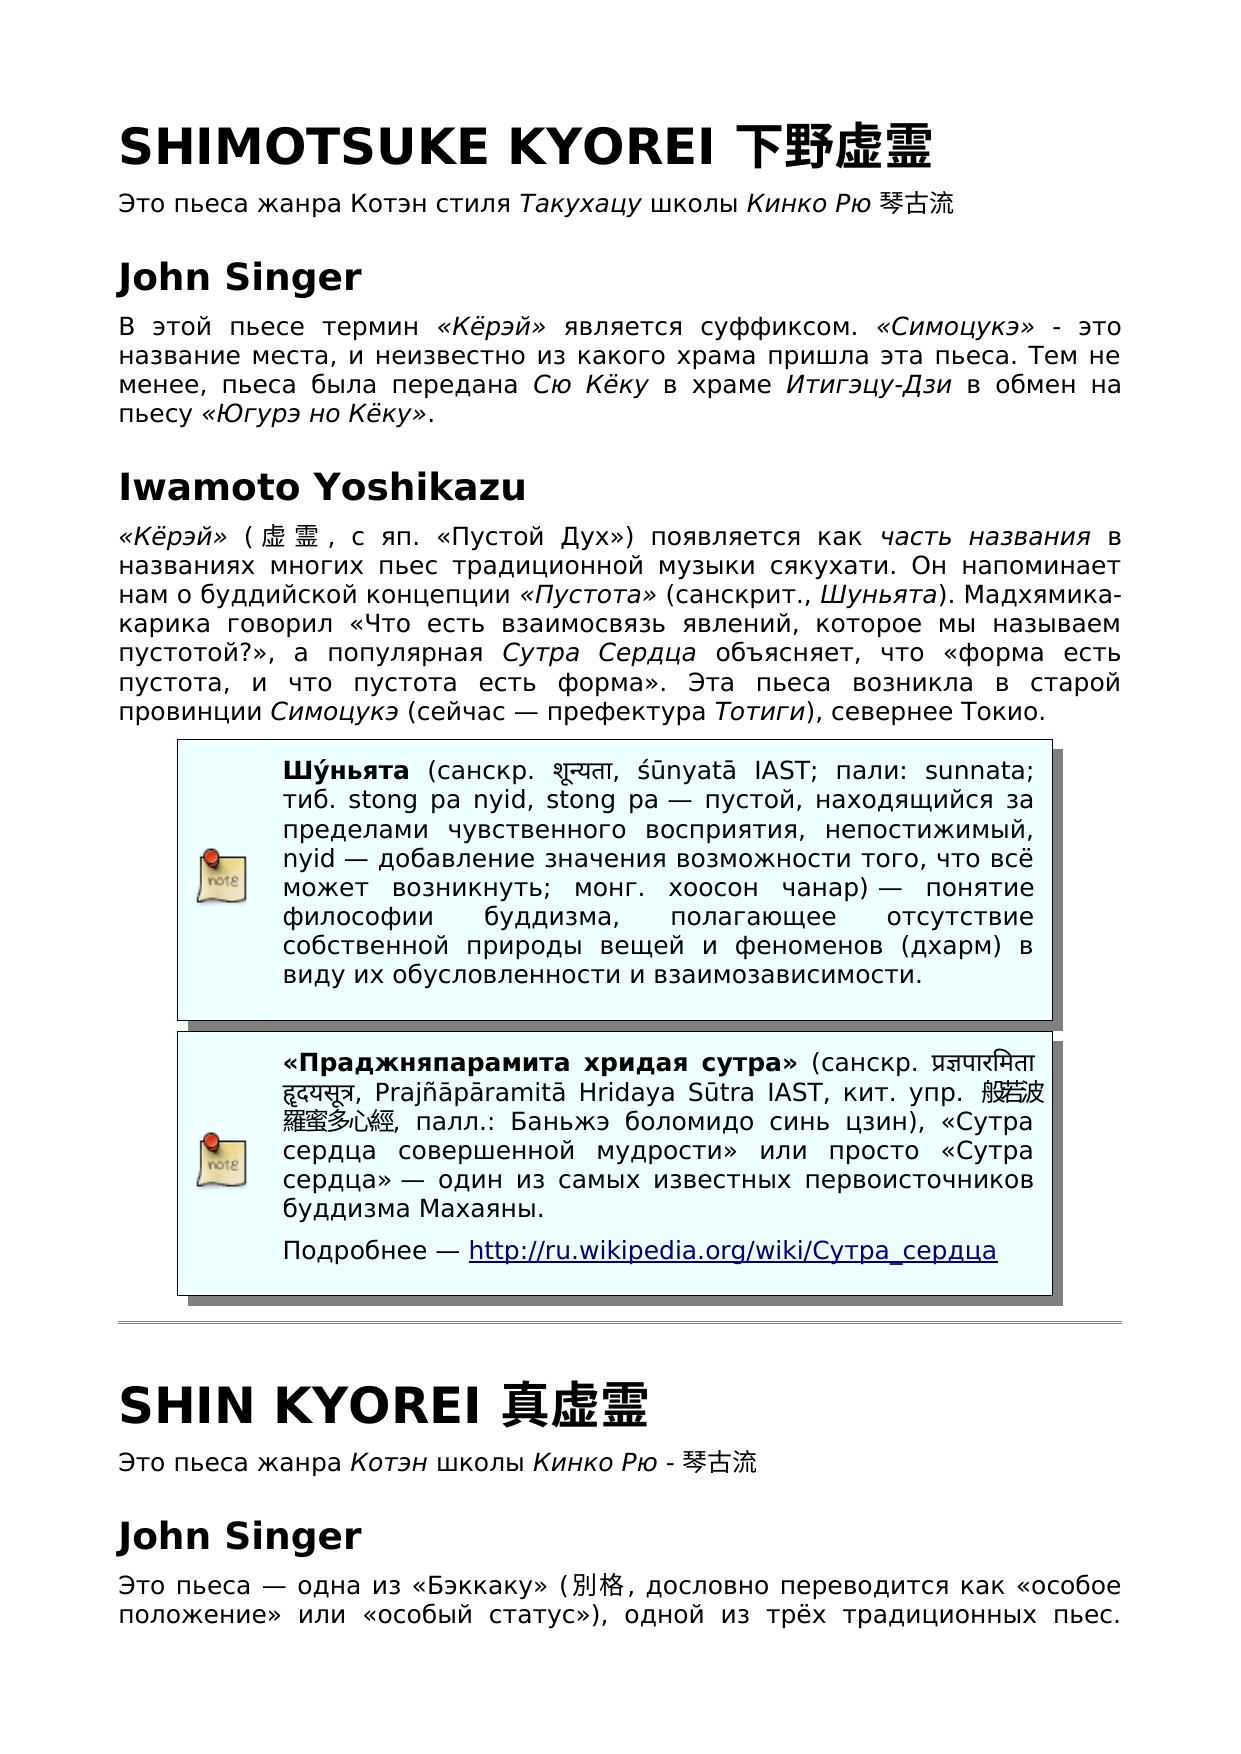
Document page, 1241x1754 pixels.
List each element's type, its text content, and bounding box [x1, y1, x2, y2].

text В этой пьесе термин «Кёрэй» является суффиксом. «Симоцукэ» - это название места, и неизвестно из какого храма пришла эта пьеса. Тем не менее, пьеса была передана Сю Кёку в храме Итигэцу-Дзи в обмен на пьесу «Югурэ но Кёку». [118, 312, 1122, 428]
picture [183, 841, 259, 917]
table_header [178, 1032, 264, 1295]
subtitle John Singer [118, 256, 1122, 299]
subtitle SHIMOTSUKE KYOREI 下野虚霊 [118, 118, 1122, 176]
subtitle Iwamoto Yoshikazu [118, 466, 1122, 509]
text Это пьеса жанра Котэн стиля Такухацу школы Кинко Рю 琴古流 [118, 189, 1122, 218]
table_header Шу́ньята (санскр. शून्यता, śūnyatā IAST; пали: sunnata; тиб. stong pa nyid, stong pa — пустой, находящийся за пределами чувственного восприятия, непостижимый, nyid — добавление значения возможности того, что всё может возникнуть; монг. хоосон чанар) — понятие философии буддизма, полагающее отсутствие собственной природы вещей и феноменов (дхарм) в виду их обусловленности и взаимозависимости. [265, 740, 1052, 1020]
table_header [178, 740, 264, 1020]
table_header «Праджняпарамита хридая сутра» (санскр. प्रज्ञपारमिता हॄदयसूत्र, Prajñāpāramitā Hridaya Sūtra IAST, кит. упр. 般若波羅蜜多心經, палл.: Баньжэ боломидо синь цзин), «Сутра сердца совершенной мудрости» или просто «Сутра сердца» — один из самых известных первоисточников буддизма Махаяны. Подробнее — http://ru.wikipedia.org/wiki/Сутра_сердца [265, 1032, 1052, 1295]
text «Кёрэй» (虚霊, с яп. «Пустой Дух») появляется как часть названия в названиях многих пьес традиционной музыки сякухати. Он напоминает нам о буддийской концепции «Пустота» (санскрит., Шуньята). Мадхямика-карика говорил «Что есть взаимосвязь явлений, которое мы называем пустотой?», а популярная Сутра Сердца объясняет, что «форма есть пустота, и что пустота есть форма». Эта пьеса возникла в старой провинции Симоцукэ (сейчас — префектура Тотиги), севернее Токио. [118, 522, 1122, 726]
text Это пьеса — одна из «Бэккаку» (別格, дословно переводится как «особое положение» или «особый статус»), одной из трёх традиционных пьес. [118, 1571, 1122, 1629]
text Это пьеса жанра Котэн школы Кинко Рю - 琴古流 [118, 1448, 1122, 1477]
picture [183, 1125, 259, 1201]
subtitle John Singer [118, 1515, 1122, 1558]
subtitle SHIN KYOREI 真虚霊 [118, 1377, 1122, 1436]
